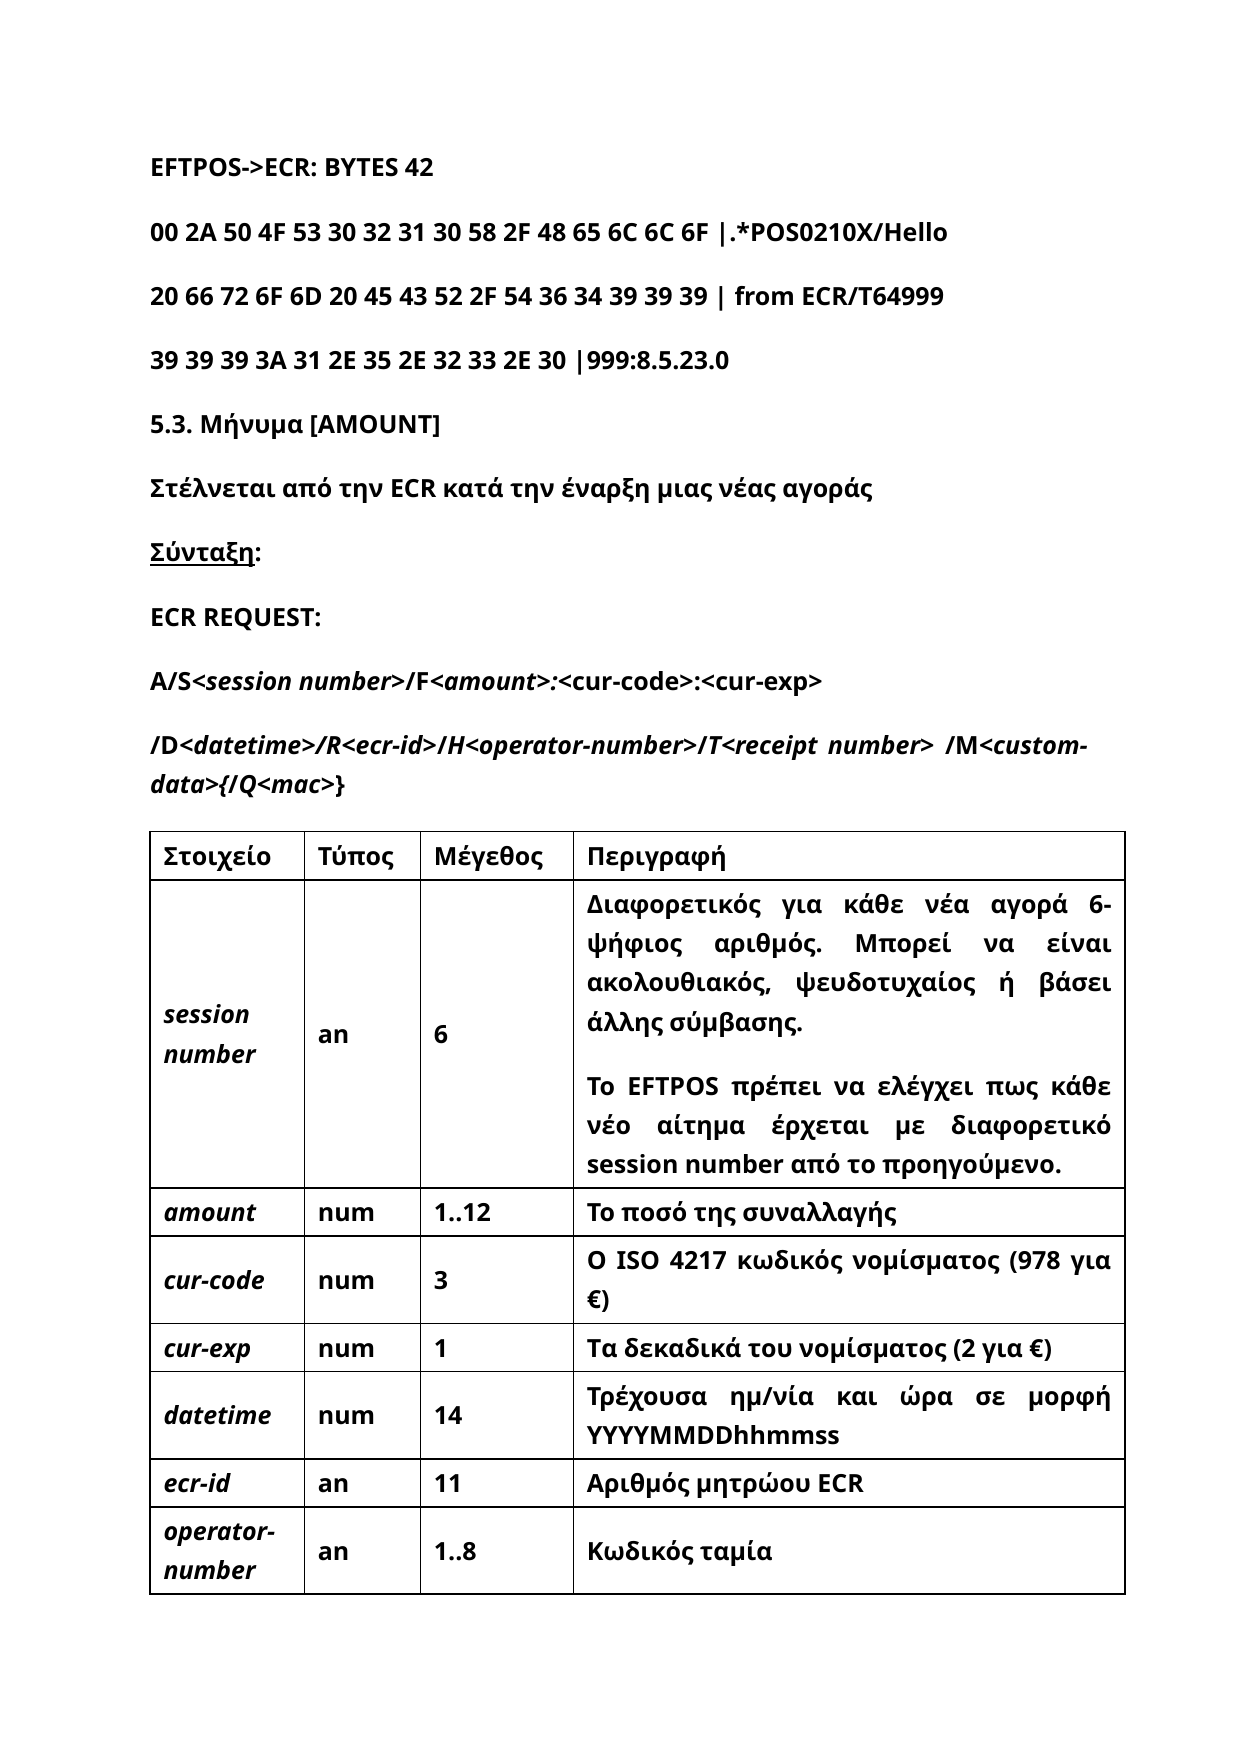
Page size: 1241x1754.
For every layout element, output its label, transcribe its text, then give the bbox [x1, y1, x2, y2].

table_cell num [305, 1324, 420, 1371]
table_cell num [305, 1237, 420, 1322]
table_cell Το ποσό της συναλλαγής [574, 1189, 1124, 1235]
text Στέλνεται από την ECR κατά την έναρξη μιας νέας αγοράς [150, 471, 1090, 505]
table_header Τύπος [305, 832, 420, 879]
table_cell ecr-id [151, 1460, 304, 1506]
text A/S<session number>/F<amount>:<cur-code>:<cur-exp> [150, 663, 1090, 697]
text /D<datetime>/R<ecr-id>/H<operator-number>/T<receipt number> /M<custom-data>{/Q<mac>} [150, 727, 1090, 801]
text 00 2A 50 4F 53 30 32 31 30 58 2F 48 65 6C 6C 6F |.*POS0210X/Hello [150, 214, 1090, 248]
table_cell 6 [421, 881, 573, 1187]
table_cell Ο ISO 4217 κωδικός νομίσματος (978 για €) [574, 1237, 1124, 1322]
table_cell num [305, 1189, 420, 1235]
table_cell 11 [421, 1460, 573, 1506]
table_cell 1..8 [421, 1508, 573, 1593]
table_cell an [305, 1460, 420, 1506]
table_header Στοιχείο [151, 832, 304, 879]
table_cell session number [151, 881, 304, 1187]
table_cell num [305, 1372, 420, 1458]
text Σύνταξη: [150, 535, 1090, 569]
table_cell an [305, 881, 420, 1187]
table_cell Τρέχουσα ημ/νία και ώρα σε μορφή YYYYMMDDhhmmss [574, 1372, 1124, 1458]
table_cell Tα δεκαδικά του νομίσματος (2 για €) [574, 1324, 1124, 1371]
text 20 66 72 6F 6D 20 45 43 52 2F 54 36 34 39 39 39 | from ECR/T64999 [150, 278, 1090, 312]
text EFTPOS->ECR: BYTES 42 [150, 150, 1090, 184]
table_cell an [305, 1508, 420, 1593]
table_cell amount [151, 1189, 304, 1235]
table_cell cur-exp [151, 1324, 304, 1371]
table_cell Κωδικός ταμία [574, 1508, 1124, 1593]
table_header Περιγραφή [574, 832, 1124, 879]
table_cell datetime [151, 1372, 304, 1458]
table_cell 1..12 [421, 1189, 573, 1235]
table_cell 14 [421, 1372, 573, 1458]
table_cell operator-number [151, 1508, 304, 1593]
table_header Μέγεθος [421, 832, 573, 879]
table_cell Διαφορετικός για κάθε νέα αγορά 6- ψήφιος αριθμός. Μπορεί να είναι ακολουθιακός, ψευδοτυχαίος ή βάσει άλλης σύμβασης. Το EFTPOS πρέπει να ελέγχει πως κάθε νέο αίτημα έρχεται με διαφορετικό session number από το προηγούμενο. [574, 881, 1124, 1187]
table_cell 3 [421, 1237, 573, 1322]
table_cell Αριθμός μητρώου ECR [574, 1460, 1124, 1506]
text ECR REQUEST: [150, 599, 1090, 633]
table_cell cur-code [151, 1237, 304, 1322]
text 5.3. Μήνυμα [AMOUNT] [150, 407, 1090, 441]
text 39 39 39 3A 31 2E 35 2E 32 33 2E 30 |999:8.5.23.0 [150, 342, 1090, 377]
table_cell 1 [421, 1324, 573, 1371]
